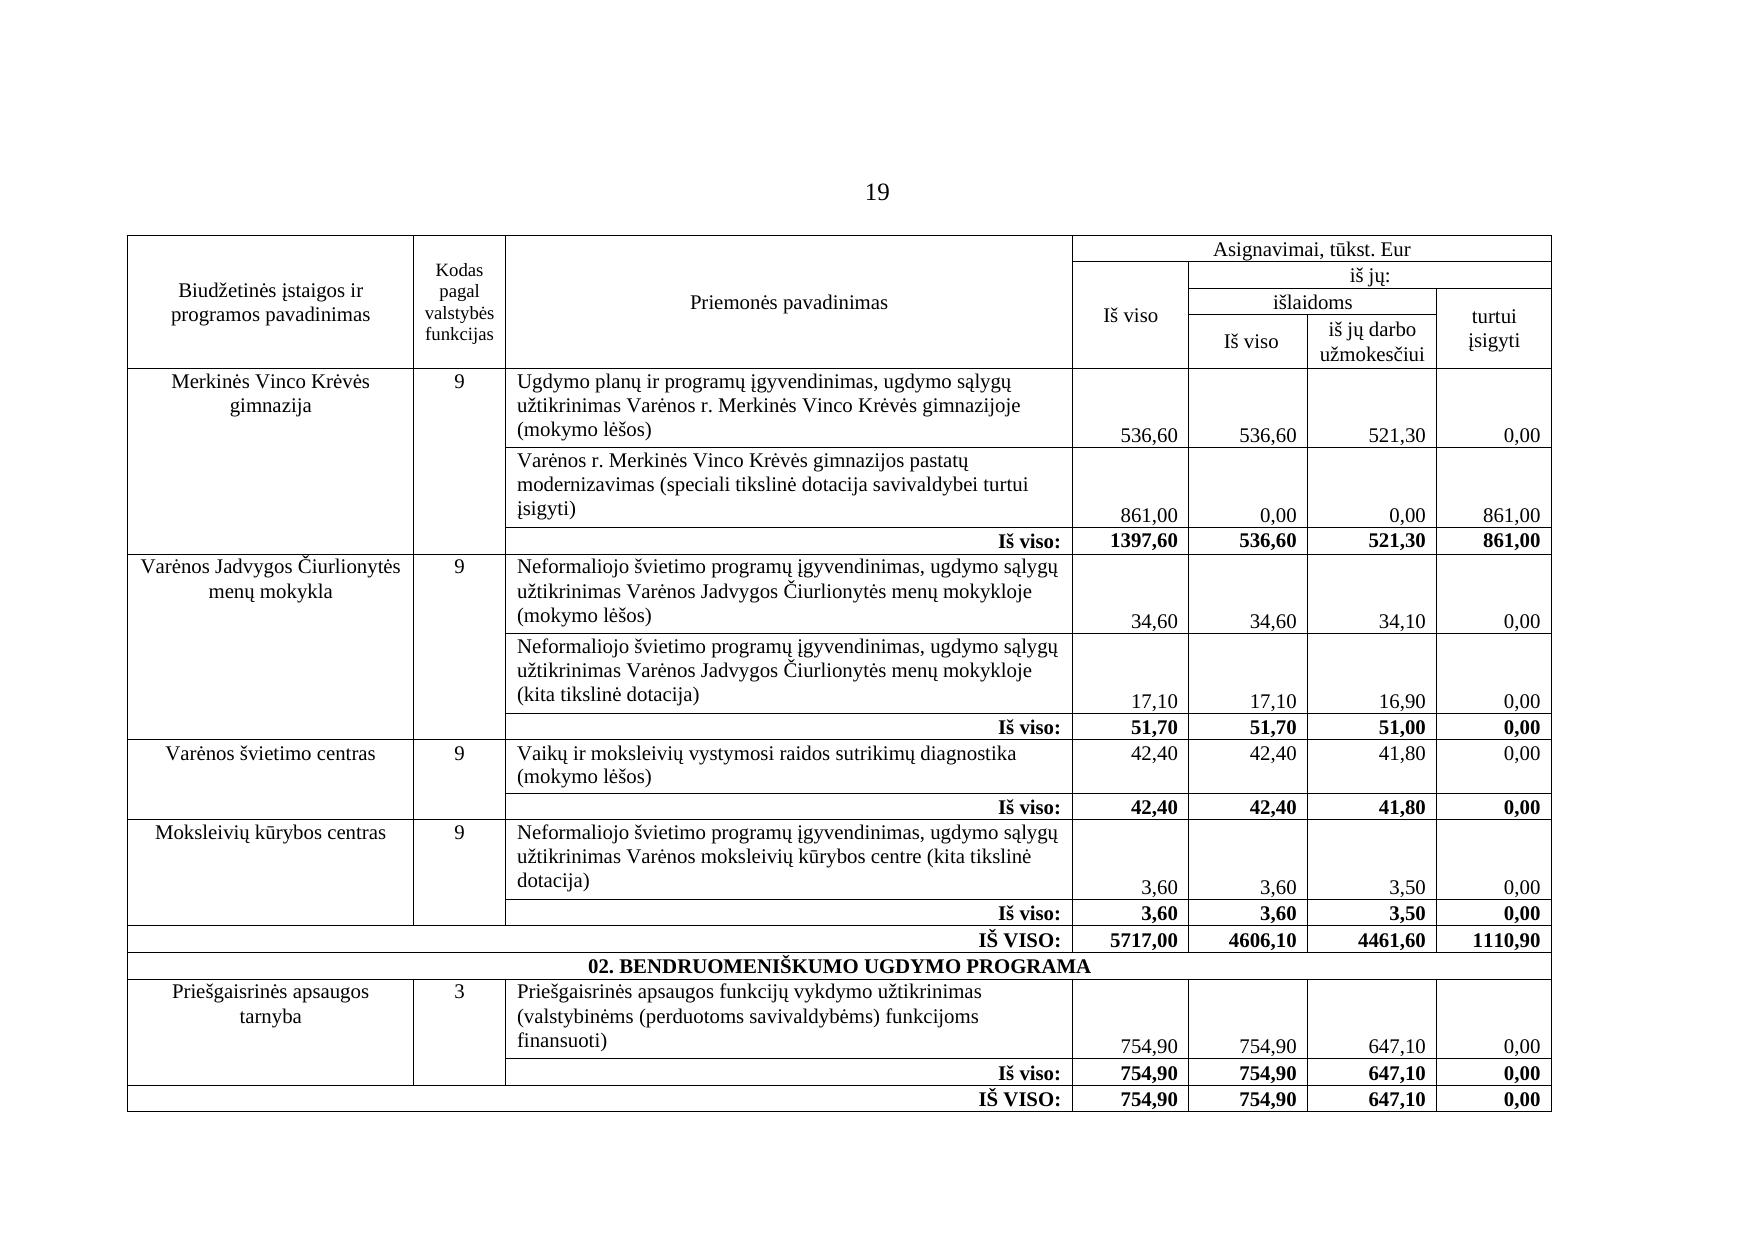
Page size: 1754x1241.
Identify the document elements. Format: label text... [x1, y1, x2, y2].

table_cell 647,10 [1308, 980, 1436, 1058]
table_cell iš jų darbo užmokesčiui [1308, 315, 1436, 367]
table_cell išlaidoms [1189, 289, 1436, 314]
table_cell 861,00 [1073, 448, 1188, 527]
table_cell 9 [414, 820, 505, 925]
table_cell 0,00 [1437, 714, 1551, 739]
table_cell Vaikų ir moksleivių vystymosi raidos sutrikimų diagnostika (mokymo lėšos) [506, 740, 1072, 792]
table_cell 51,70 [1189, 714, 1307, 739]
table_cell 521,30 [1308, 369, 1436, 447]
table_cell 3 [414, 980, 505, 1085]
table_cell 0,00 [1437, 980, 1551, 1058]
table_cell 0,00 [1308, 448, 1436, 527]
table_cell Priešgaisrinės apsaugos funkcijų vykdymo užtikrinimas (valstybinėms (perduotoms savivaldybėms) funkcijoms finansuoti) [506, 980, 1072, 1058]
table_cell 754,90 [1073, 980, 1188, 1058]
table_header Kodas pagal valstybės funkcijas [414, 236, 505, 367]
table_cell 3,60 [1189, 900, 1307, 925]
table_cell 536,60 [1189, 528, 1307, 553]
table_cell 3,60 [1189, 820, 1307, 899]
table_cell 42,40 [1073, 794, 1188, 819]
table_cell Varėnos r. Merkinės Vinco Krėvės gimnazijos pastatų modernizavimas (speciali tikslinė dotacija savivaldybei turtui įsigyti) [506, 448, 1072, 527]
table_cell 34,10 [1308, 555, 1436, 633]
table_cell 0,00 [1437, 1059, 1551, 1085]
table_cell 9 [414, 369, 505, 553]
table_cell 521,30 [1308, 528, 1436, 553]
table_cell 0,00 [1437, 634, 1551, 713]
table_cell Neformaliojo švietimo programų įgyvendinimas, ugdymo sąlygų užtikrinimas Varėnos moksleivių kūrybos centre (kita tikslinė dotacija) [506, 820, 1072, 899]
table_cell 17,10 [1189, 634, 1307, 713]
table_cell 3,50 [1308, 900, 1436, 925]
table_cell 754,90 [1073, 1086, 1188, 1111]
table_cell Priešgaisrinės apsaugos tarnyba [128, 980, 413, 1085]
table_cell Moksleivių kūrybos centras [128, 820, 413, 925]
table_cell 0,00 [1437, 555, 1551, 633]
table_cell iš jų: [1189, 262, 1551, 288]
table_cell 02. BENDRUOMENIŠKUMO UGDYMO PROGRAMA [128, 953, 1551, 978]
table_cell 4461,60 [1308, 926, 1436, 952]
table_cell 0,00 [1437, 1086, 1551, 1111]
table_cell 3,60 [1073, 820, 1188, 899]
table_cell 34,60 [1189, 555, 1307, 633]
table_cell Ugdymo planų ir programų įgyvendinimas, ugdymo sąlygų užtikrinimas Varėnos r. Merkinės Vinco Krėvės gimnazijoje (mokymo lėšos) [506, 369, 1072, 447]
table_cell 754,90 [1189, 1086, 1307, 1111]
table_cell 4606,10 [1189, 926, 1307, 952]
table_cell Varėnos Jadvygos Čiurlionytės menų mokykla [128, 555, 413, 739]
table_cell Iš viso: [506, 794, 1072, 819]
table_cell 42,40 [1189, 740, 1307, 792]
table_cell 41,80 [1308, 794, 1436, 819]
table_cell 16,90 [1308, 634, 1436, 713]
table_cell 9 [414, 740, 505, 819]
table_cell turtui įsigyti [1437, 289, 1551, 367]
table_cell 51,70 [1073, 714, 1188, 739]
table_cell 861,00 [1437, 528, 1551, 553]
table_cell Neformaliojo švietimo programų įgyvendinimas, ugdymo sąlygų užtikrinimas Varėnos Jadvygos Čiurlionytės menų mokykloje (mokymo lėšos) [506, 555, 1072, 633]
table_cell 0,00 [1437, 740, 1551, 792]
table_cell Merkinės Vinco Krėvės gimnazija [128, 369, 413, 553]
table_cell 0,00 [1437, 369, 1551, 447]
table_cell 1397,60 [1073, 528, 1188, 553]
table_cell 42,40 [1073, 740, 1188, 792]
table_cell 647,10 [1308, 1086, 1436, 1111]
table_cell 861,00 [1437, 448, 1551, 527]
table_cell IŠ VISO: [128, 926, 1072, 952]
table_cell 0,00 [1189, 448, 1307, 527]
table_cell 754,90 [1073, 1059, 1188, 1085]
table_header Asignavimai, tūkst. Eur [1073, 236, 1551, 261]
table_cell 5717,00 [1073, 926, 1188, 952]
table_header Biudžetinės įstaigos ir programos pavadinimas [128, 236, 413, 367]
table_cell Iš viso: [506, 528, 1072, 553]
table_cell Iš viso [1189, 315, 1307, 367]
table_cell 1110,90 [1437, 926, 1551, 952]
table_cell 9 [414, 555, 505, 739]
table_cell 41,80 [1308, 740, 1436, 792]
table_cell IŠ VISO: [128, 1086, 1072, 1111]
table_cell 0,00 [1437, 900, 1551, 925]
table_cell 0,00 [1437, 794, 1551, 819]
table_cell 754,90 [1189, 1059, 1307, 1085]
table_cell 3,60 [1073, 900, 1188, 925]
table_cell Varėnos švietimo centras [128, 740, 413, 819]
table_cell 536,60 [1073, 369, 1188, 447]
table_cell 647,10 [1308, 1059, 1436, 1085]
table_header Priemonės pavadinimas [506, 236, 1072, 367]
table_cell Neformaliojo švietimo programų įgyvendinimas, ugdymo sąlygų užtikrinimas Varėnos Jadvygos Čiurlionytės menų mokykloje (kita tikslinė dotacija) [506, 634, 1072, 713]
table_cell 754,90 [1189, 980, 1307, 1058]
table_cell 0,00 [1437, 820, 1551, 899]
table_cell 42,40 [1189, 794, 1307, 819]
table_cell 34,60 [1073, 555, 1188, 633]
table_cell 536,60 [1189, 369, 1307, 447]
table_cell Iš viso: [506, 900, 1072, 925]
table_cell Iš viso: [506, 1059, 1072, 1085]
table_cell 17,10 [1073, 634, 1188, 713]
table_cell 3,50 [1308, 820, 1436, 899]
table_cell Iš viso [1073, 262, 1188, 367]
table_cell 51,00 [1308, 714, 1436, 739]
table_cell Iš viso: [506, 714, 1072, 739]
